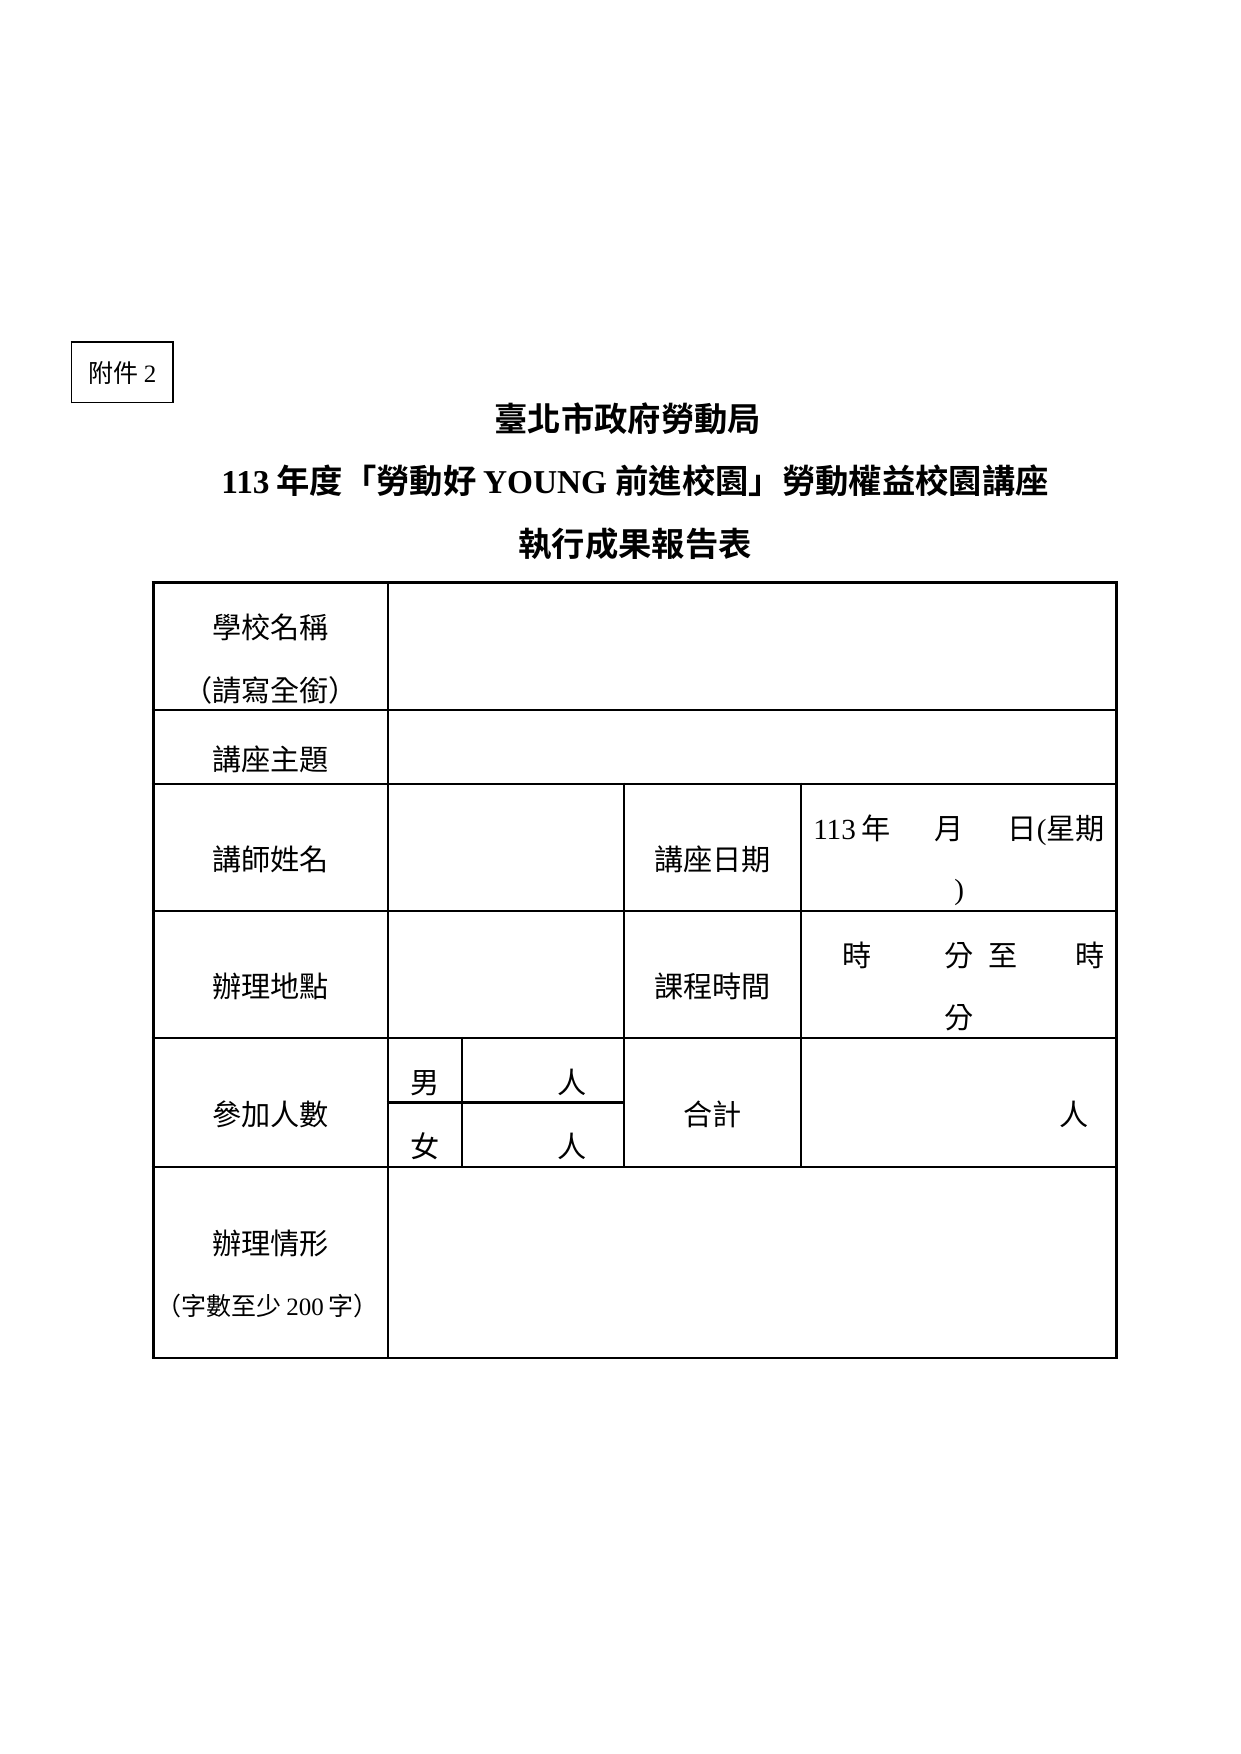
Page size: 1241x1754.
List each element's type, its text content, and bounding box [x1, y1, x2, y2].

table_cell 男 [389, 1039, 461, 1101]
text 113年度「勞動好YOUNG 前進校園」勞動權益校園講座 [118, 437, 1152, 500]
table_cell 講座主題 [155, 711, 387, 783]
table_header [389, 584, 1115, 709]
text 臺北市政府勞動局 [72, 392, 172, 402]
text 臺北市政府勞動局 [103, 375, 1152, 437]
table_cell 講師姓名 [155, 785, 387, 910]
table_cell 合計 [625, 1039, 800, 1166]
text 附件2 [72, 343, 172, 392]
table_cell 參加人數 [155, 1039, 387, 1166]
table_cell 講座日期 [625, 785, 800, 910]
table_cell 辦理地點 [155, 912, 387, 1037]
table_cell 女 [389, 1104, 461, 1166]
table_cell [389, 912, 623, 1037]
table_cell 辦理情形 （字數至少200字） [155, 1168, 387, 1357]
table_cell 時 分 至 時 分 [802, 912, 1115, 1037]
table_cell [389, 785, 623, 910]
table_cell 人 [463, 1104, 623, 1166]
table_cell 人 [802, 1039, 1115, 1166]
table_cell 課程時間 [625, 912, 800, 1037]
table_cell [389, 1168, 1115, 1357]
table_cell 113年 月 日(星期 ) [802, 785, 1115, 910]
table_cell [389, 711, 1115, 783]
table_header 學校名稱 （請寫全銜） [155, 584, 387, 709]
text 執行成果報告表 [118, 500, 1152, 562]
table_cell 人 [463, 1039, 623, 1101]
